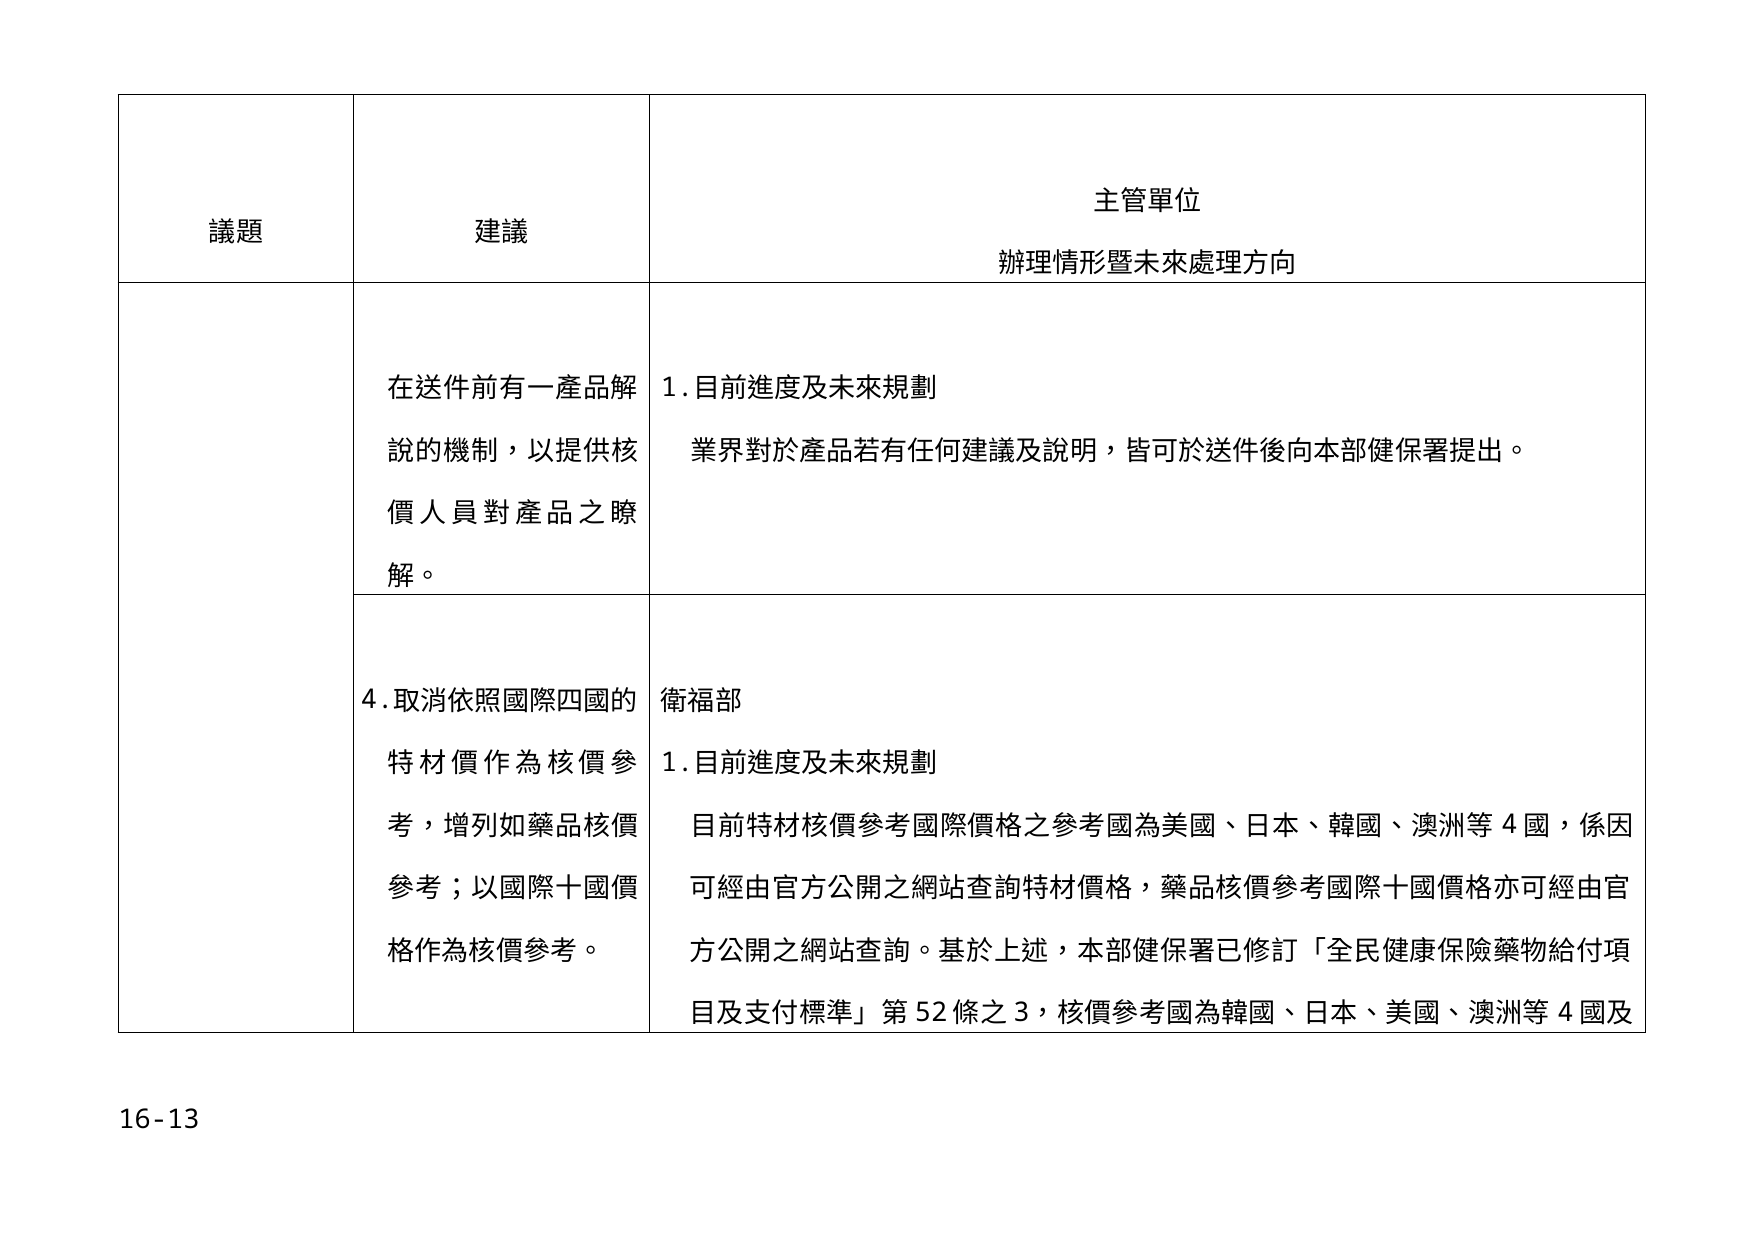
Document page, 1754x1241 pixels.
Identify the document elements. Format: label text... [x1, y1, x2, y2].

table_cell [119, 283, 353, 1032]
table_cell 1.目前進度及未來規劃 業界對於產品若有任何建議及說明，皆可於送件後向本部健保署提出。 [650, 283, 1645, 594]
table_cell 4.取消依照國際四國的特材價作為核價參考，增列如藥品核價參考；以國際十國價格作為核價參考。 [354, 595, 649, 1032]
table_header 建議 [354, 95, 649, 282]
table_header 主管單位 辦理情形暨未來處理方向 [650, 95, 1645, 282]
table_header 議題 [119, 95, 353, 282]
table_cell 在送件前有一產品解說的機制，以提供核價人員對產品之瞭解。 [354, 283, 649, 594]
table_cell 衛福部 1.目前進度及未來規劃 目前特材核價參考國際價格之參考國為美國、日本、韓國、澳洲等4國，係因可經由官方公開之網站查詢特材價格，藥品核價參考國際十國價格亦可經由官方公開之網站查詢。基於上述，本部健保署已修訂「全民健康保險藥物給付項目及支付標準」第52條之3，核價參考國為韓國、日本、美國、澳洲等4國及 [650, 595, 1645, 1032]
